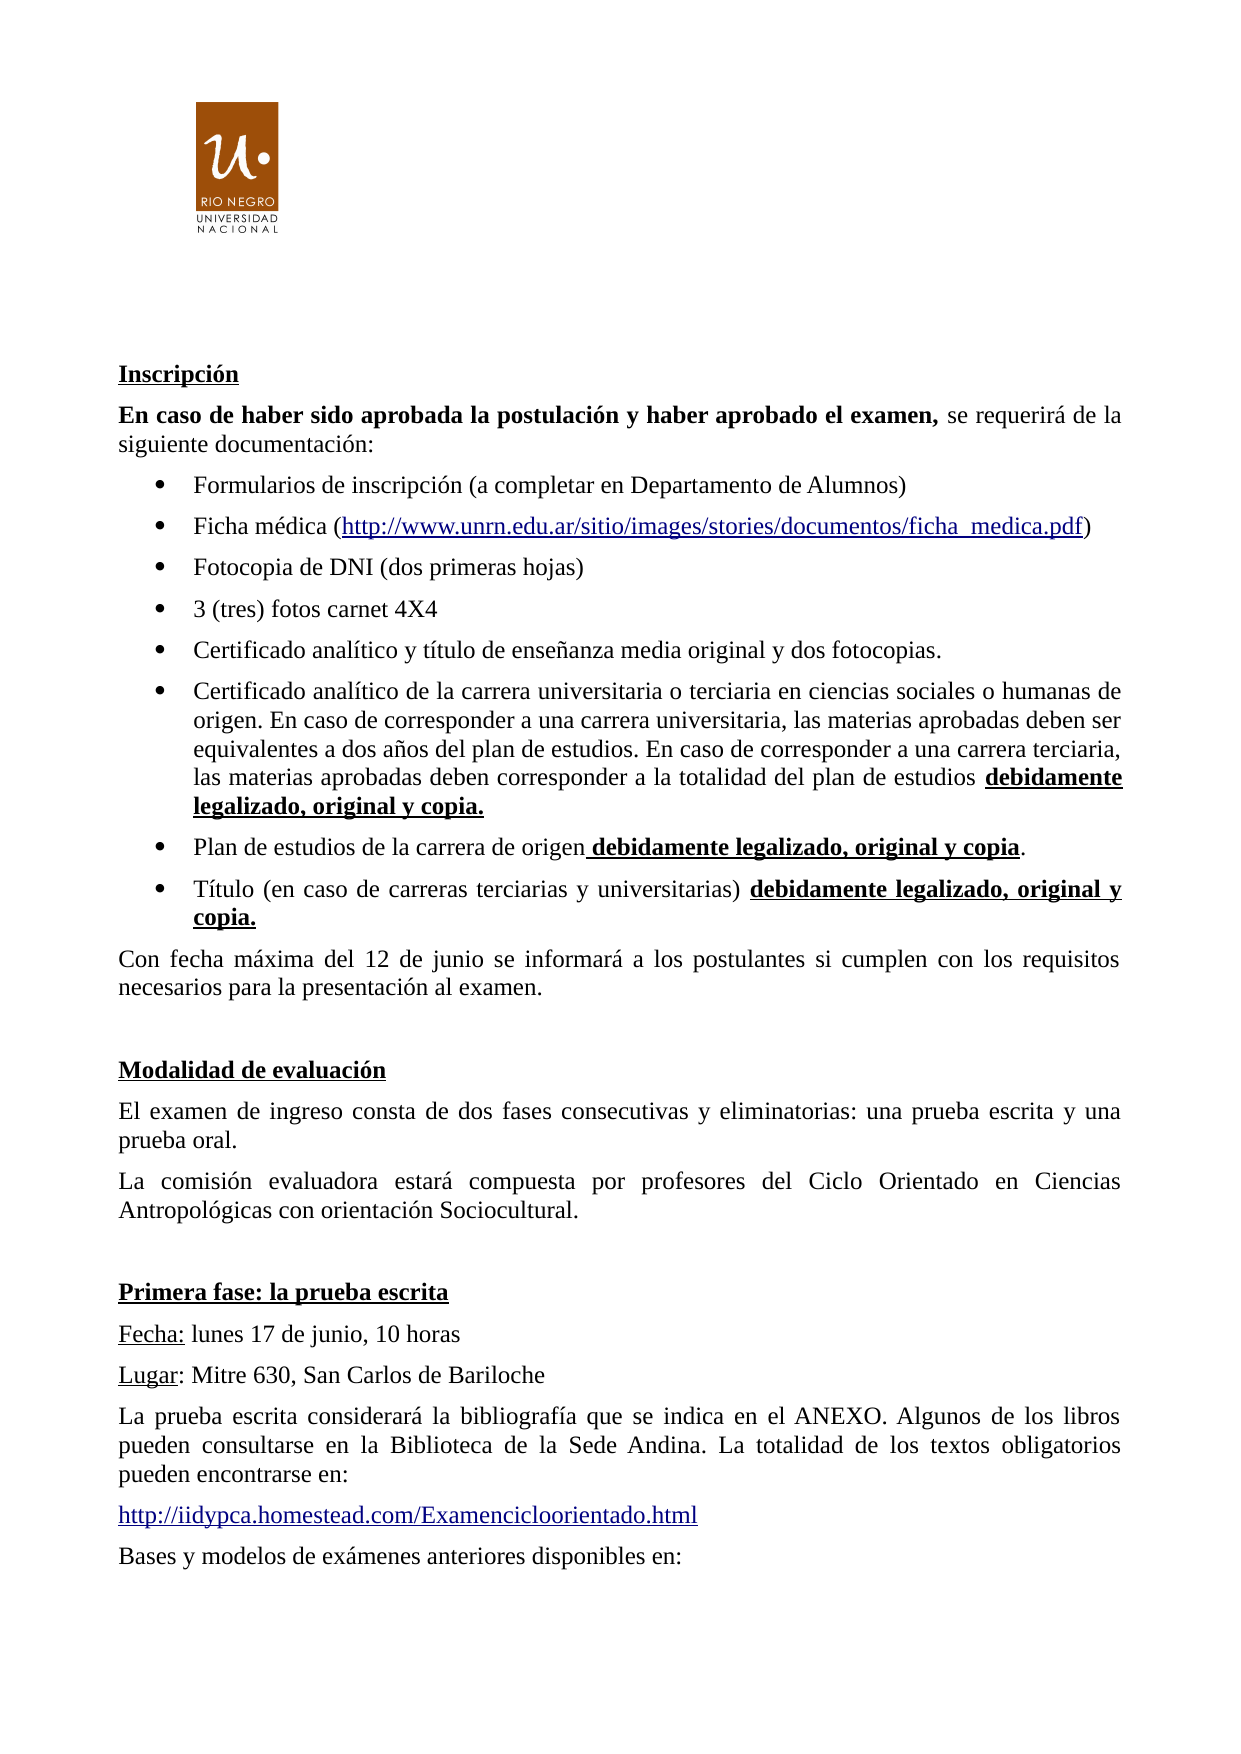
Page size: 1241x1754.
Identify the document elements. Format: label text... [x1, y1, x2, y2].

picture [196, 102, 279, 233]
list 3 (tres) fotos carnet 4X4 [156, 594, 1122, 622]
text Bases y modelos de exámenes anteriores disponibles en: [118, 1541, 1122, 1570]
list Plan de estudios de la carrera de origen debidamente legalizado, original y copia. [156, 832, 1122, 861]
list Formularios de inscripción (a completar en Departamento de Alumnos) [156, 470, 1122, 499]
text El examen de ingreso consta de dos fases consecutivas y eliminatorias: una prueba escrita y una prueba oral. [118, 1096, 1122, 1154]
list Ficha médica (http://www.unrn.edu.ar/sitio/images/stories/documentos/ficha_medica.pdf) [156, 511, 1122, 540]
text La comisión evaluadora estará compuesta por profesores del Ciclo Orientado en Ciencias Antropológicas con orientación Sociocultural. [118, 1166, 1122, 1224]
list Certificado analítico de la carrera universitaria o terciaria en ciencias sociales o humanas de origen. En caso de corresponder a una carrera universitaria, las materias aprobadas deben ser equivalentes a dos años del plan de estudios. En caso de corresponder a una carrera terciaria, las materias aprobadas deben corresponder a la totalidad del plan de estudios debidamente legalizado, original y copia. [156, 676, 1122, 820]
text Fecha: lunes 17 de junio, 10 horas [118, 1319, 1122, 1347]
text En caso de haber sido aprobada la postulación y haber aprobado el examen, se requerirá de la siguiente documentación: [118, 400, 1122, 457]
text Inscripción [118, 359, 1122, 387]
text http://iidypca.homestead.com/Examencicloorientado.html [118, 1500, 1122, 1529]
text Con fecha máxima del 12 de junio se informará a los postulantes si cumplen con los requisitos necesarios para la presentación al examen. [118, 944, 1122, 1001]
text Lugar: Mitre 630, San Carlos de Bariloche [118, 1360, 1122, 1389]
text Primera fase: la prueba escrita [118, 1277, 1122, 1306]
text La prueba escrita considerará la bibliografía que se indica en el ANEXO. Algunos de los libros pueden consultarse en la Biblioteca de la Sede Andina. La totalidad de los textos obligatorios pueden encontrarse en: [118, 1401, 1122, 1487]
list Certificado analítico y título de enseñanza media original y dos fotocopias. [156, 635, 1122, 664]
text Modalidad de evaluación [118, 1055, 1122, 1084]
list Fotocopia de DNI (dos primeras hojas) [156, 552, 1122, 581]
list Título (en caso de carreras terciarias y universitarias) debidamente legalizado, original y copia. [156, 874, 1122, 931]
